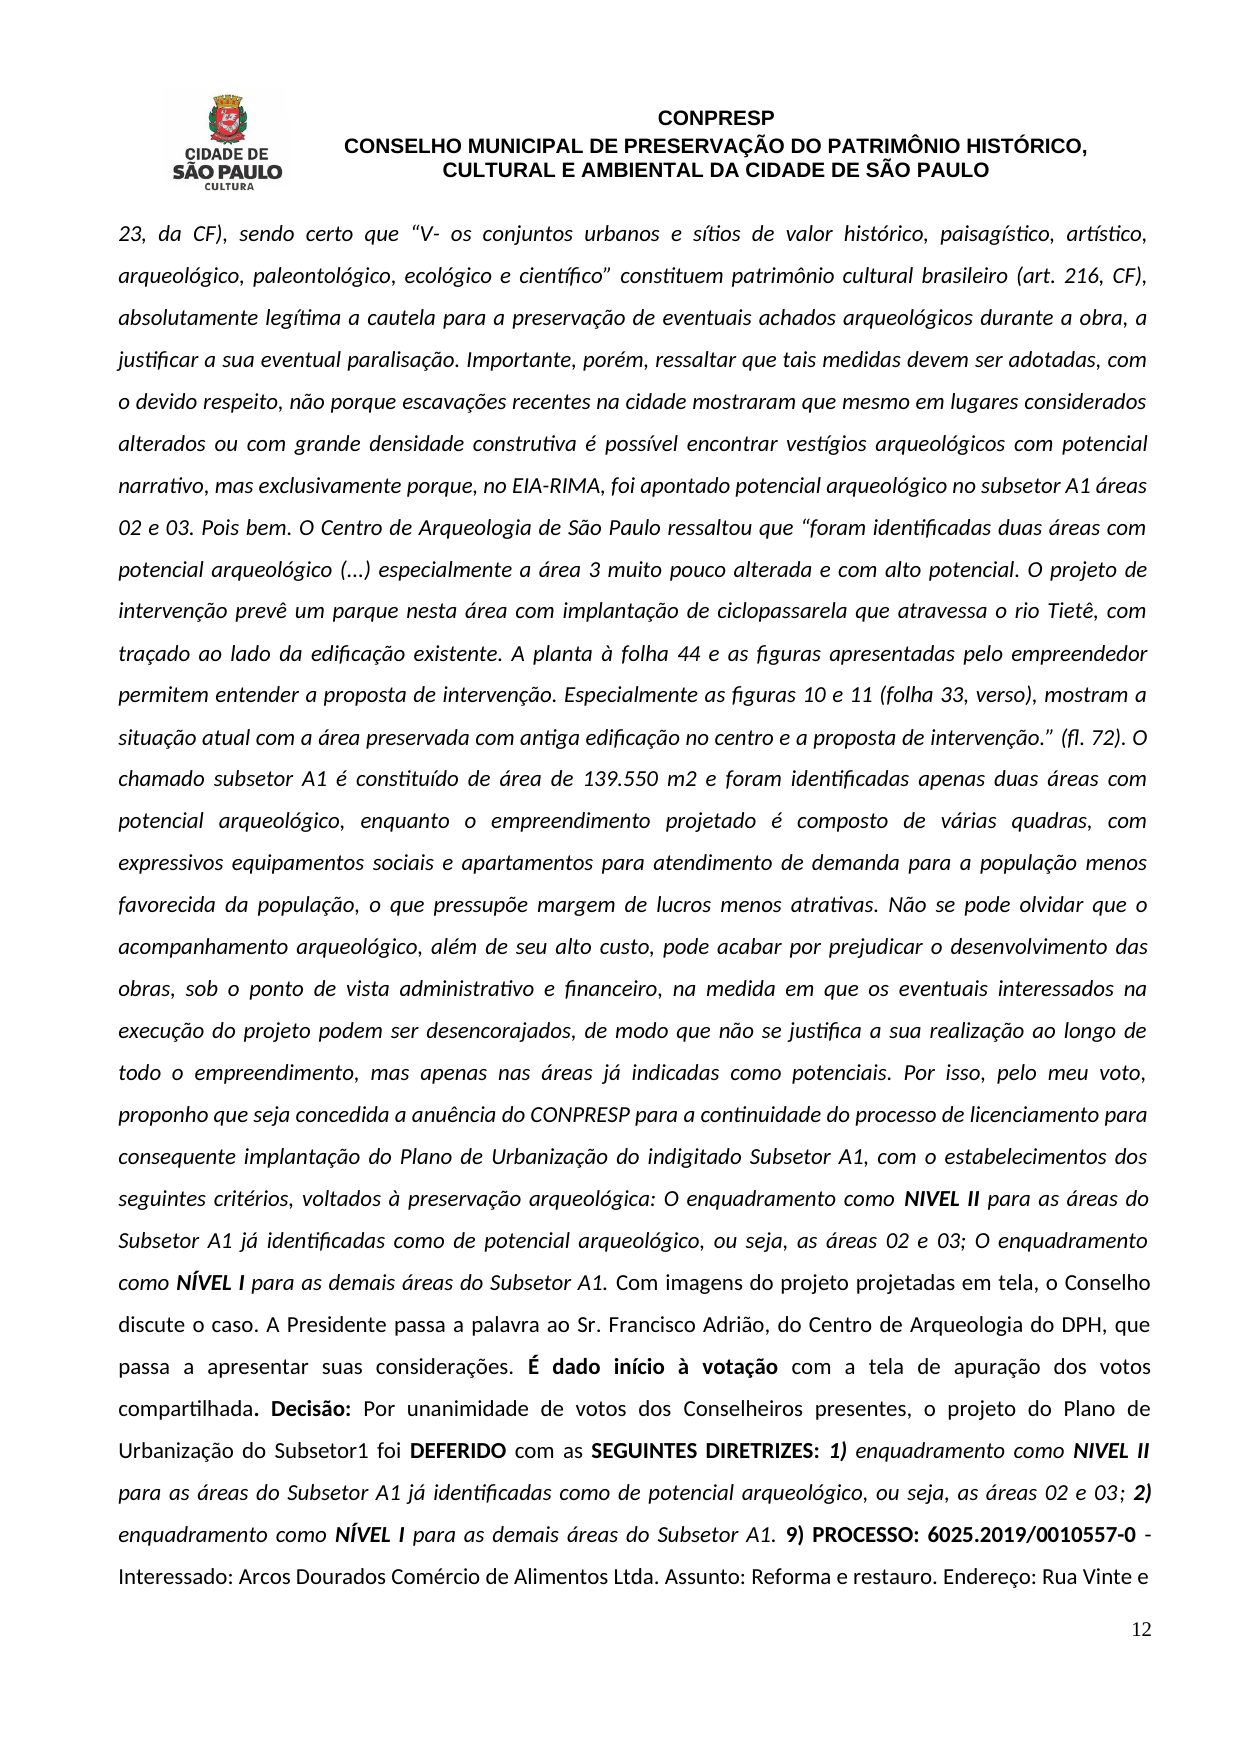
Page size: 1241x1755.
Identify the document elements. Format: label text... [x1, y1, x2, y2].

text 23, da CF), sendo certo que “V- os conjuntos urbanos e sítios de valor histórico, paisagístico, artístico, arqueológico, paleontológico, ecológico e científico” constituem patrimônio cultural brasileiro (art. 216, CF), absolutamente legítima a cautela para a preservação de eventuais achados arqueológicos durante a obra, a justificar a sua eventual paralisação. Importante, porém, ressaltar que tais medidas devem ser adotadas, com o devido respeito, não porque escavações recentes na cidade mostraram que mesmo em lugares considerados alterados ou com grande densidade construtiva é possível encontrar vestígios arqueológicos com potencial narrativo, mas exclusivamente porque, no EIA-RIMA, foi apontado potencial arqueológico no subsetor A1 áreas 02 e 03. Pois bem. O Centro de Arqueologia de São Paulo ressaltou que “foram identificadas duas áreas com potencial arqueológico (...) especialmente a área 3 muito pouco alterada e com alto potencial. O projeto de intervenção prevê um parque nesta área com implantação de ciclopassarela que atravessa o rio Tietê, com traçado ao lado da edificação existente. A planta à folha 44 e as figuras apresentadas pelo empreendedor permitem entender a proposta de intervenção. Especialmente as figuras 10 e 11 (folha 33, verso), mostram a situação atual com a área preservada com antiga edificação no centro e a proposta de intervenção.” (fl. 72). O chamado subsetor A1 é constituído de área de 139.550 m2 e foram identificadas apenas duas áreas com potencial arqueológico, enquanto o empreendimento projetado é composto de várias quadras, com expressivos equipamentos sociais e apartamentos para atendimento de demanda para a população menos favorecida da população, o que pressupõe margem de lucros menos atrativas. Não se pode olvidar que o acompanhamento arqueológico, além de seu alto custo, pode acabar por prejudicar o desenvolvimento das obras, sob o ponto de vista administrativo e financeiro, na medida em que os eventuais interessados na execução do projeto podem ser desencorajados, de modo que não se justifica a sua realização ao longo de todo o empreendimento, mas apenas nas áreas já indicadas como potenciais. Por isso, pelo meu voto, proponho que seja concedida a anuência do CONPRESP para a continuidade do processo de licenciamento para consequente implantação do Plano de Urbanização do indigitado Subsetor A1, com o estabelecimentos dos seguintes critérios, voltados à preservação arqueológica: O enquadramento como NIVEL II para as áreas do Subsetor A1 já identificadas como de potencial arqueológico, ou seja, as áreas 02 e 03; O enquadramento como NÍVEL I para as demais áreas do Subsetor A1. Com imagens do projeto projetadas em tela, o Conselho discute o caso. A Presidente passa a palavra ao Sr. Francisco Adrião, do Centro de Arqueologia do DPH, que passa a apresentar suas considerações. É dado início à votação com a tela de apuração dos votos compartilhada. Decisão: Por unanimidade de votos dos Conselheiros presentes, o projeto do Plano de Urbanização do Subsetor1 foi DEFERIDO com as SEGUINTES DIRETRIZES: 1) enquadramento como NIVEL II para as áreas do Subsetor A1 já identificadas como de potencial arqueológico, ou seja, as áreas 02 e 03; 2) enquadramento como NÍVEL I para as demais áreas do Subsetor A1. 9) PROCESSO: 6025.2019/0010557-0 - Interessado: Arcos Dourados Comércio de Alimentos Ltda. Assunto: Reforma e restauro. Endereço: Rua Vinte e [118, 219, 1152, 1590]
